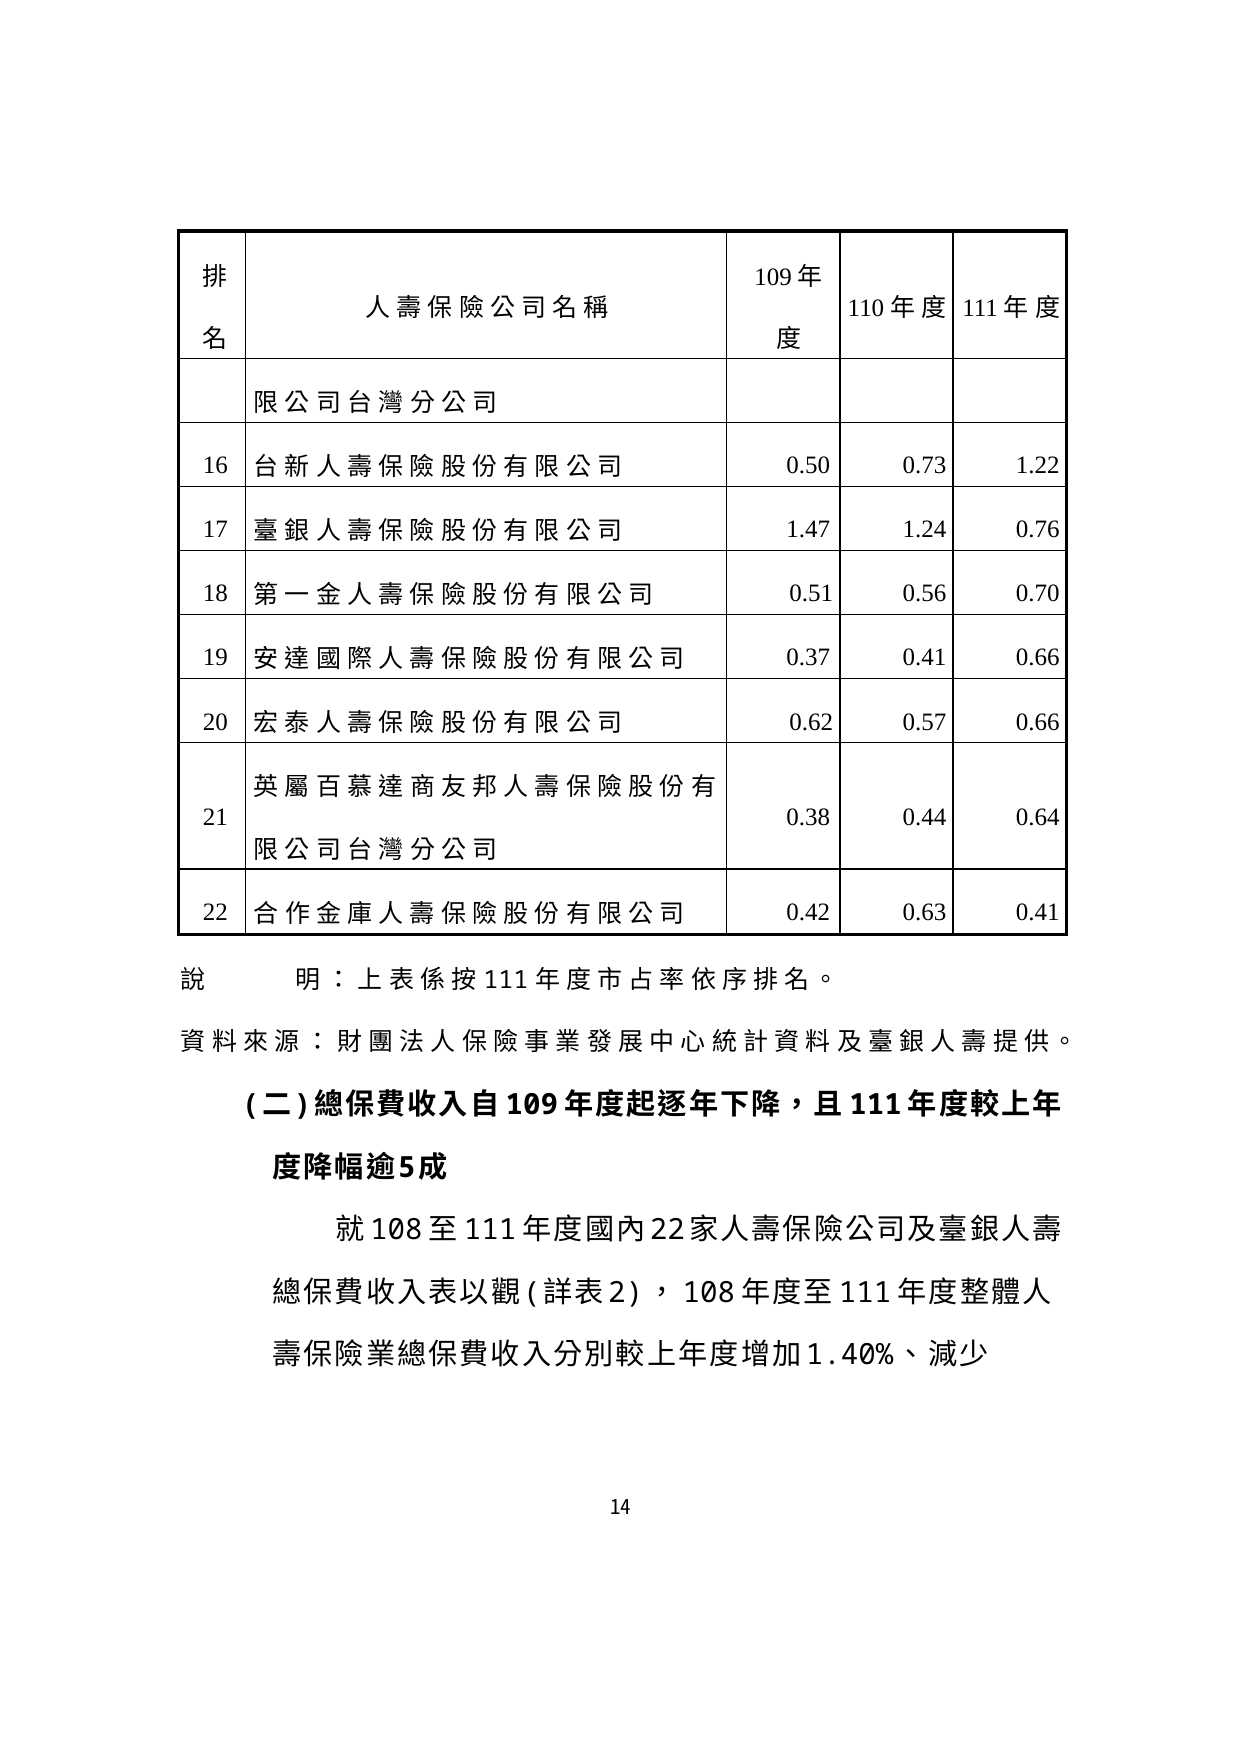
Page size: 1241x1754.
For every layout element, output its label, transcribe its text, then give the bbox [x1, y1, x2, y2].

table_cell 限公司台灣分公司 [246, 359, 726, 421]
table_cell [841, 359, 952, 421]
table_header 110年度 [841, 233, 952, 357]
table_cell 0.63 [841, 870, 952, 932]
table_cell 22 [180, 870, 245, 932]
table_cell 合作金庫人壽保險股份有限公司 [246, 870, 726, 932]
table_cell 0.41 [954, 870, 1065, 932]
text (二)總保費收入自109年度起逐年下降，且111年度較上年度降幅逾5成 [236, 1061, 1063, 1186]
table_cell 0.38 [727, 743, 839, 868]
table_cell 0.76 [954, 487, 1065, 549]
table_cell 0.73 [841, 423, 952, 486]
table_cell 0.37 [727, 615, 839, 678]
table_cell 0.50 [727, 423, 839, 486]
table_cell 0.64 [954, 743, 1065, 868]
table_cell 19 [180, 615, 245, 678]
table_cell 第一金人壽保險股份有限公司 [246, 551, 726, 614]
table_cell 0.66 [954, 679, 1065, 742]
table_cell [954, 359, 1065, 421]
table_cell 16 [180, 423, 245, 486]
table_cell 0.56 [841, 551, 952, 614]
table_cell 英屬百慕達商友邦人壽保險股份有限公司台灣分公司 [246, 743, 726, 868]
table_cell 0.51 [727, 551, 839, 614]
table_header 人壽保險公司名稱 [246, 233, 726, 357]
table_cell 0.62 [727, 679, 839, 742]
table_cell 20 [180, 679, 245, 742]
table_cell 0.66 [954, 615, 1065, 678]
table_cell 0.41 [841, 615, 952, 678]
table_cell 1.24 [841, 487, 952, 549]
table_cell 宏泰人壽保險股份有限公司 [246, 679, 726, 742]
table_cell 1.47 [727, 487, 839, 549]
table_cell 0.42 [727, 870, 839, 932]
text 說 明：上表係按111年度市占率依序排名。 [177, 936, 1063, 998]
table_cell 臺銀人壽保險股份有限公司 [246, 487, 726, 549]
table_header 109年度 [727, 233, 839, 357]
table_header 111年度 [954, 233, 1065, 357]
table_cell 1.22 [954, 423, 1065, 486]
table_cell 21 [180, 743, 245, 868]
table_header 排名 [180, 233, 245, 357]
table_cell 18 [180, 551, 245, 614]
table_cell 0.57 [841, 679, 952, 742]
table_cell [180, 359, 245, 421]
table_cell 0.44 [841, 743, 952, 868]
table_cell 台新人壽保險股份有限公司 [246, 423, 726, 486]
table_cell 0.70 [954, 551, 1065, 614]
text 就108至111年度國內22家人壽保險公司及臺銀人壽總保費收入表以觀(詳表2)，108年度至111年度整體人壽保險業總保費收入分別較上年度增加1.40%、減少 [266, 1186, 1063, 1373]
table_cell [727, 359, 839, 421]
table_cell 17 [180, 487, 245, 549]
text 資料來源：財團法人保險事業發展中心統計資料及臺銀人壽提供。 [177, 998, 1063, 1061]
table_cell 安達國際人壽保險股份有限公司 [246, 615, 726, 678]
